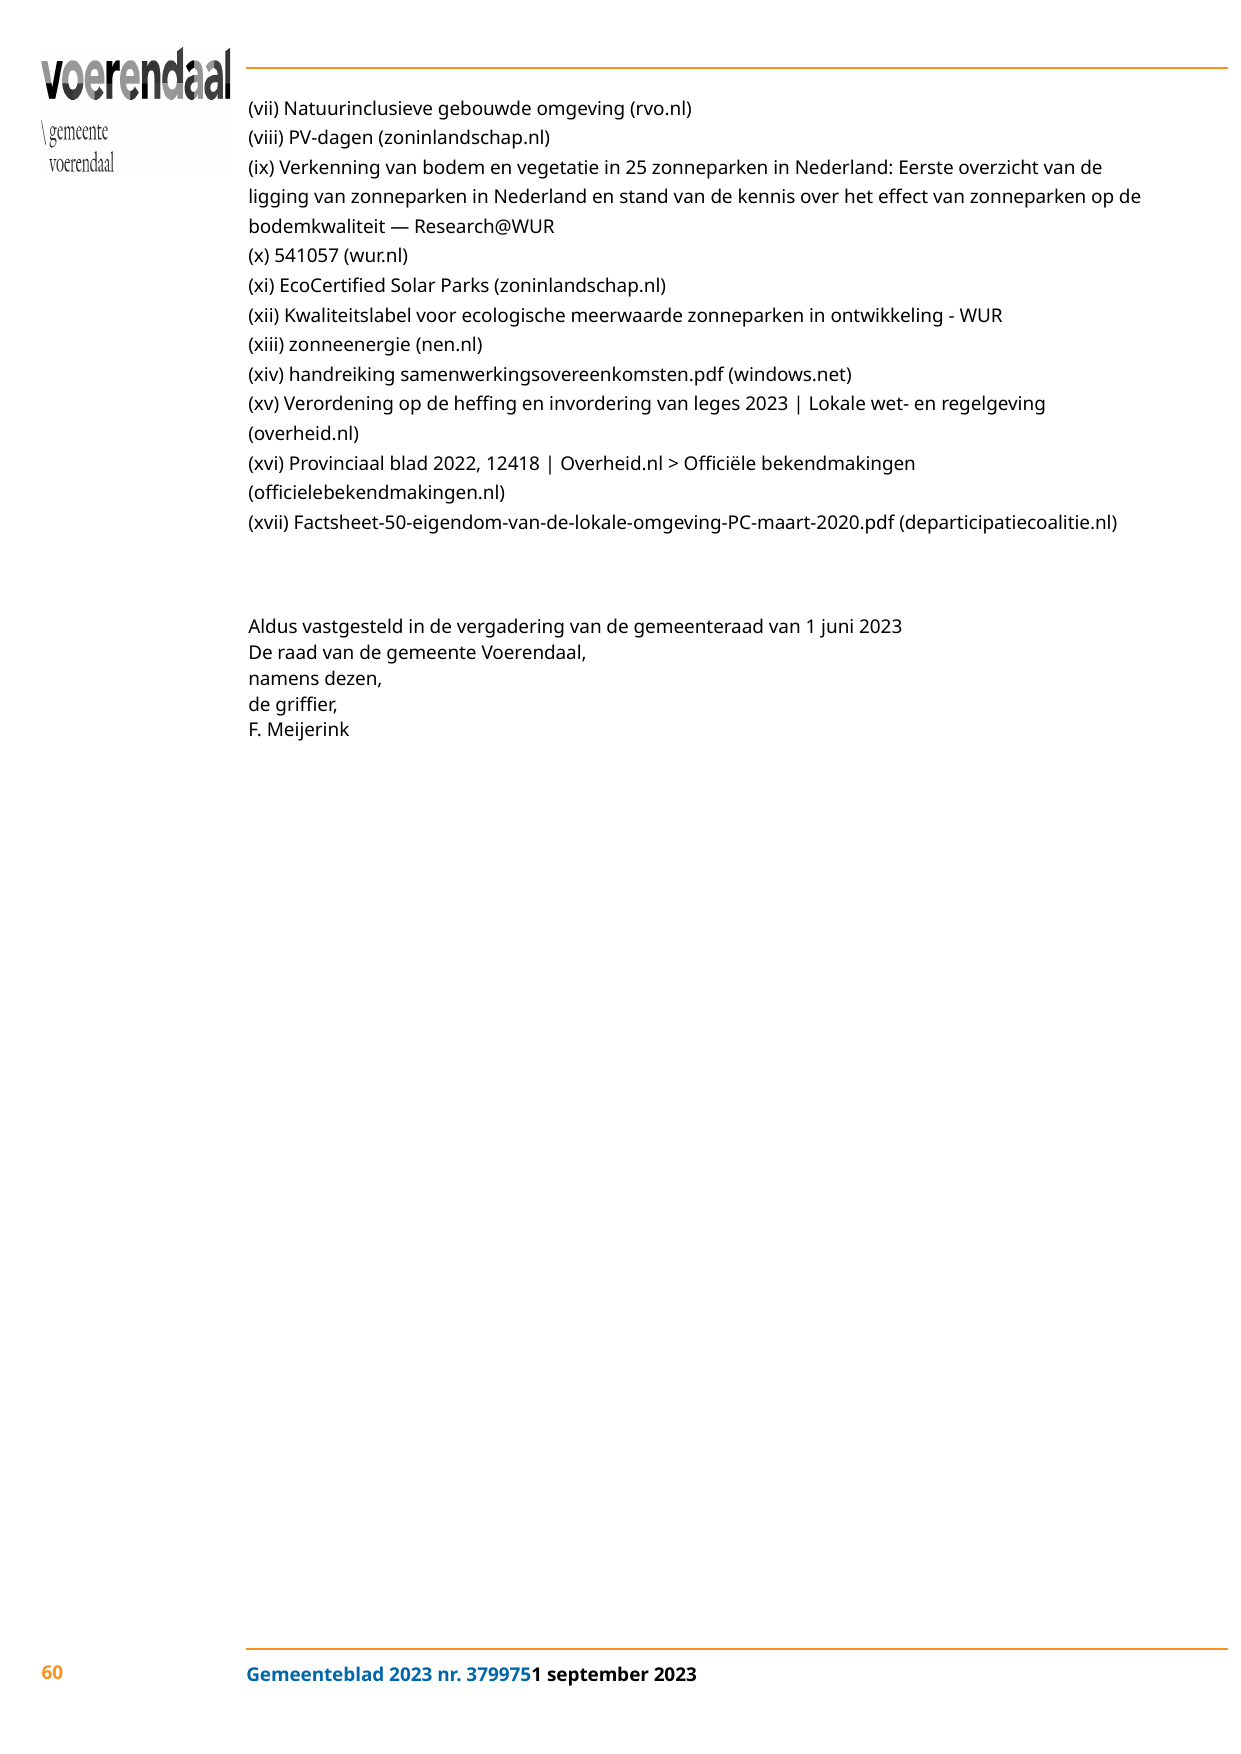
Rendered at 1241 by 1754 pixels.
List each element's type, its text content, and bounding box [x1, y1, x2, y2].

text namens dezen, [248, 665, 1152, 691]
text (xv) Verordening op de heffing en invordering van leges 2023 | Lokale wet- en regelgeving (overheid.nl) [248, 391, 1152, 446]
text (vii) Natuurinclusieve gebouwde omgeving (rvo.nl) [248, 95, 1152, 121]
picture [41, 47, 231, 172]
text (xvii) Factsheet-50-eigendom-van-de-lokale-omgeving-PC-maart-2020.pdf (departicipatiecoalitie.nl) [248, 509, 1152, 535]
text (ix) Verkenning van bodem en vegetatie in 25 zonneparken in Nederland: Eerste overzicht van de ligging van zonneparken in Nederland en stand van de kennis over het effect van zonneparken op de bodemkwaliteit — Research@WUR [248, 154, 1152, 239]
text Aldus vastgesteld in de vergadering van de gemeenteraad van 1 juni 2023 [248, 614, 1152, 639]
text (xiv) handreiking samenwerkingsovereenkomsten.pdf (windows.net) [248, 361, 1152, 387]
text F. Meijerink [248, 717, 1152, 742]
text De raad van de gemeente Voerendaal, [248, 639, 1152, 665]
text (xiii) zonneenergie (nen.nl) [248, 331, 1152, 357]
text (xi) EcoCertified Solar Parks (zoninlandschap.nl) [248, 272, 1152, 298]
text (x) 541057 (wur.nl) [248, 243, 1152, 268]
text (viii) PV-dagen (zoninlandschap.nl) [248, 124, 1152, 150]
text (xii) Kwaliteitslabel voor ecologische meerwaarde zonneparken in ontwikkeling - WUR [248, 302, 1152, 328]
text (xvi) Provinciaal blad 2022, 12418 | Overheid.nl > Officiële bekendmakingen (officielebekendmakingen.nl) [248, 450, 1152, 505]
text de griffier, [248, 691, 1152, 717]
